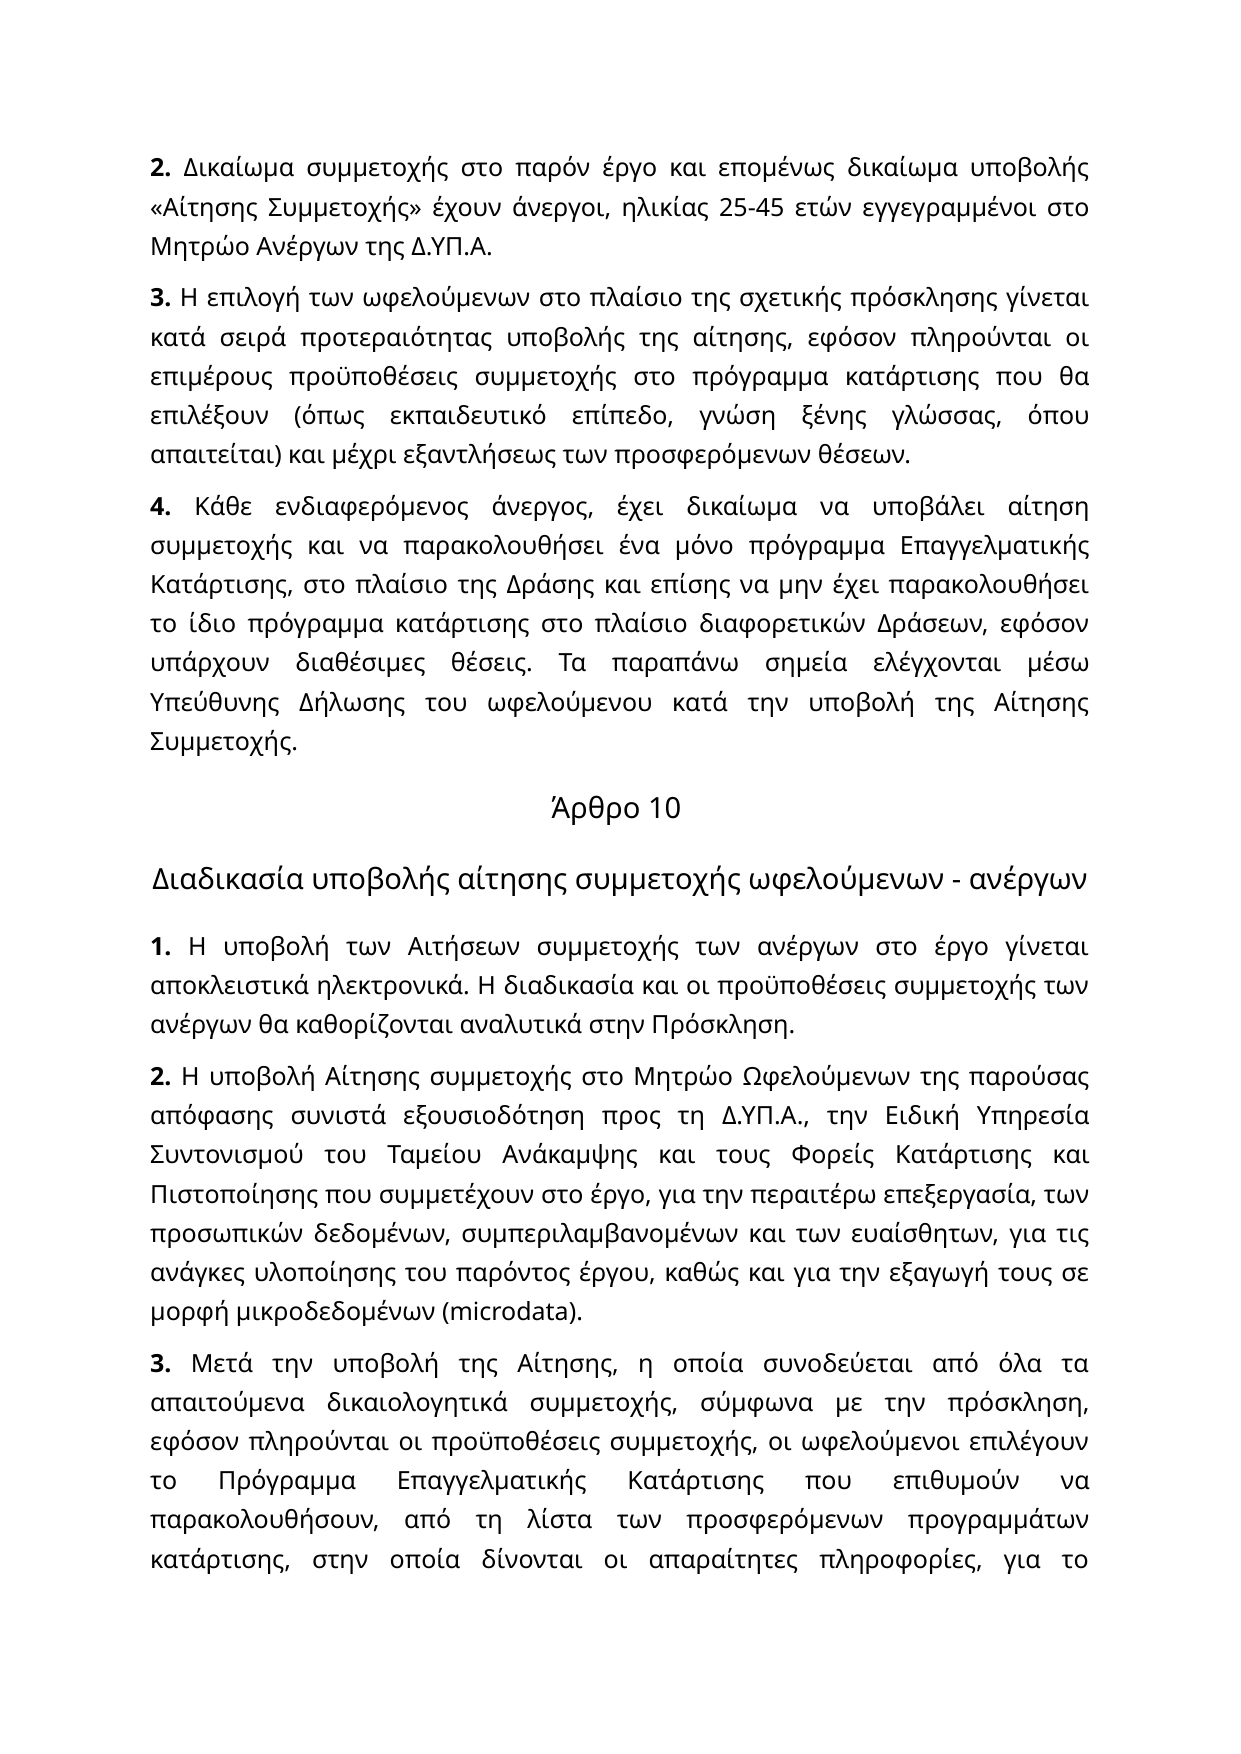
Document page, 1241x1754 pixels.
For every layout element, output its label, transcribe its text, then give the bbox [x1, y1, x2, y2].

text 3. Μετά την υποβολή της Αίτησης, η οποία συνοδεύεται από όλα τα απαιτούμενα δικαιολογητικά συμμετοχής, σύμφωνα με την πρόσκληση, εφόσον πληρούνται οι προϋποθέσεις συμμετοχής, οι ωφελούμενοι επιλέγουν το Πρόγραμμα Επαγγελματικής Κατάρτισης που επιθυμούν να παρακολουθήσουν, από τη λίστα των προσφερόμενων προγραμμάτων κατάρτισης, στην οποία δίνονται οι απαραίτητες πληροφορίες, για το [150, 1345, 1090, 1575]
text 2. Η υποβολή Αίτησης συμμετοχής στο Μητρώο Ωφελούμενων της παρούσας απόφασης συνιστά εξουσιοδότηση προς τη Δ.ΥΠ.Α., την Ειδική Υπηρεσία Συντονισμού του Ταμείου Ανάκαμψης και τους Φορείς Κατάρτισης και Πιστοποίησης που συμμετέχουν στο έργο, για την περαιτέρω επεξεργασία, των προσωπικών δεδομένων, συμπεριλαμβανομένων και των ευαίσθητων, για τις ανάγκες υλοποίησης του παρόντος έργου, καθώς και για την εξαγωγή τους σε μορφή μικροδεδομένων (microdata). [150, 1059, 1090, 1328]
subtitle Άρθρο 10 [150, 787, 1090, 827]
text 2. Δικαίωμα συμμετοχής στο παρόν έργο και επομένως δικαίωμα υποβολής «Αίτησης Συμμετοχής» έχουν άνεργοι, ηλικίας 25-45 ετών εγγεγραμμένοι στο Μητρώο Ανέργων της Δ.ΥΠ.Α. [150, 150, 1090, 262]
text 3. Η επιλογή των ωφελούμενων στο πλαίσιο της σχετικής πρόσκλησης γίνεται κατά σειρά προτεραιότητας υποβολής της αίτησης, εφόσον πληρούνται οι επιμέρους προϋποθέσεις συμμετοχής στο πρόγραμμα κατάρτισης που θα επιλέξουν (όπως εκπαιδευτικό επίπεδο, γνώση ξένης γλώσσας, όπου απαιτείται) και μέχρι εξαντλήσεως των προσφερόμενων θέσεων. [150, 280, 1090, 471]
text 1. Η υποβολή των Αιτήσεων συμμετοχής των ανέργων στο έργο γίνεται αποκλειστικά ηλεκτρονικά. Η διαδικασία και οι προϋποθέσεις συμμετοχής των ανέργων θα καθορίζονται αναλυτικά στην Πρόσκληση. [150, 929, 1090, 1041]
subtitle Διαδικασία υποβολής αίτησης συμμετοχής ωφελούμενων - ανέργων [150, 858, 1090, 898]
text 4. Κάθε ενδιαφερόμενος άνεργος, έχει δικαίωμα να υποβάλει αίτηση συμμετοχής και να παρακολουθήσει ένα μόνο πρόγραμμα Επαγγελματικής Κατάρτισης, στο πλαίσιο της Δράσης και επίσης να μην έχει παρακολουθήσει το ίδιο πρόγραμμα κατάρτισης στο πλαίσιο διαφορετικών Δράσεων, εφόσον υπάρχουν διαθέσιμες θέσεις. Τα παραπάνω σημεία ελέγχονται μέσω Υπεύθυνης Δήλωσης του ωφελούμενου κατά την υποβολή της Αίτησης Συμμετοχής. [150, 488, 1090, 757]
